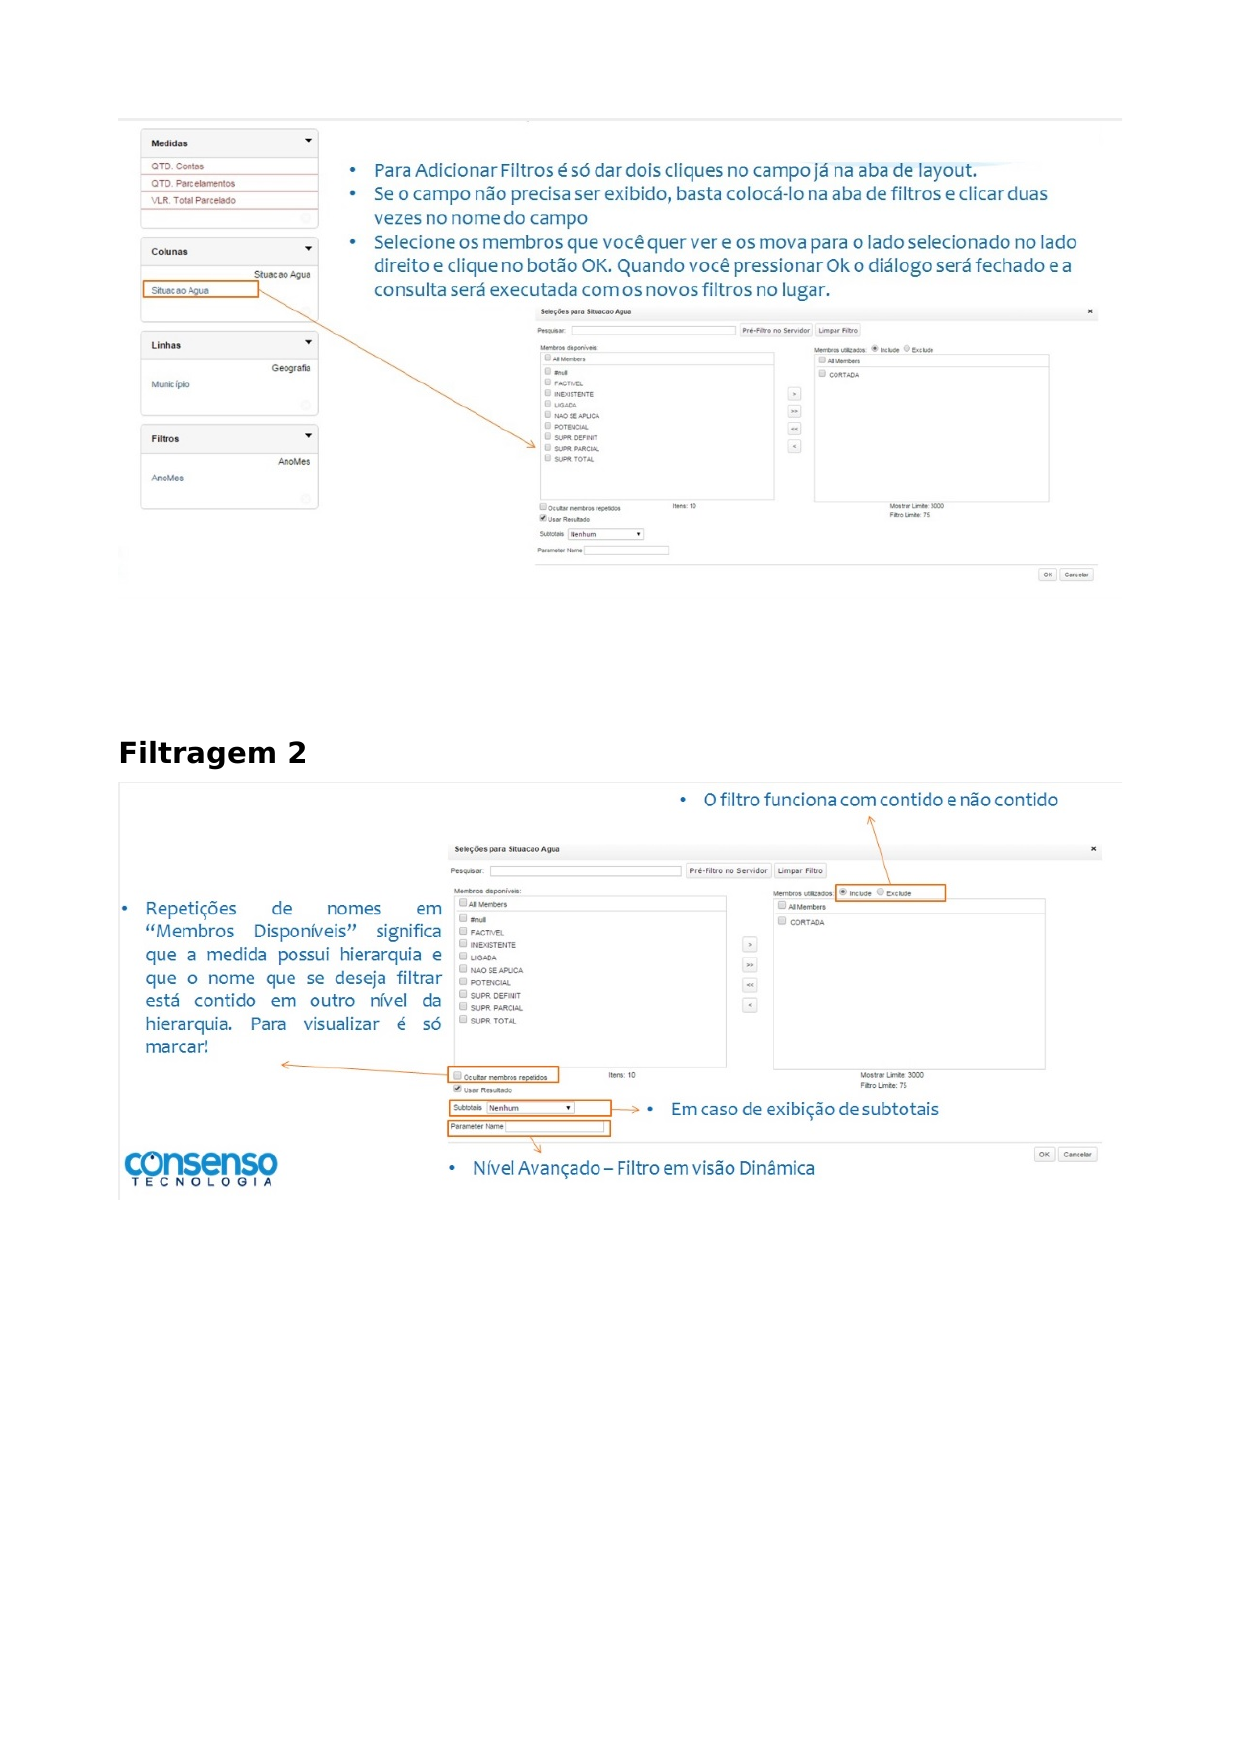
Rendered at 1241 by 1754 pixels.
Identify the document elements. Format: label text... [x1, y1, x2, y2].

picture [118, 782, 1123, 1200]
picture [118, 118, 1123, 599]
subtitle Filtragem 2 [118, 736, 1122, 770]
